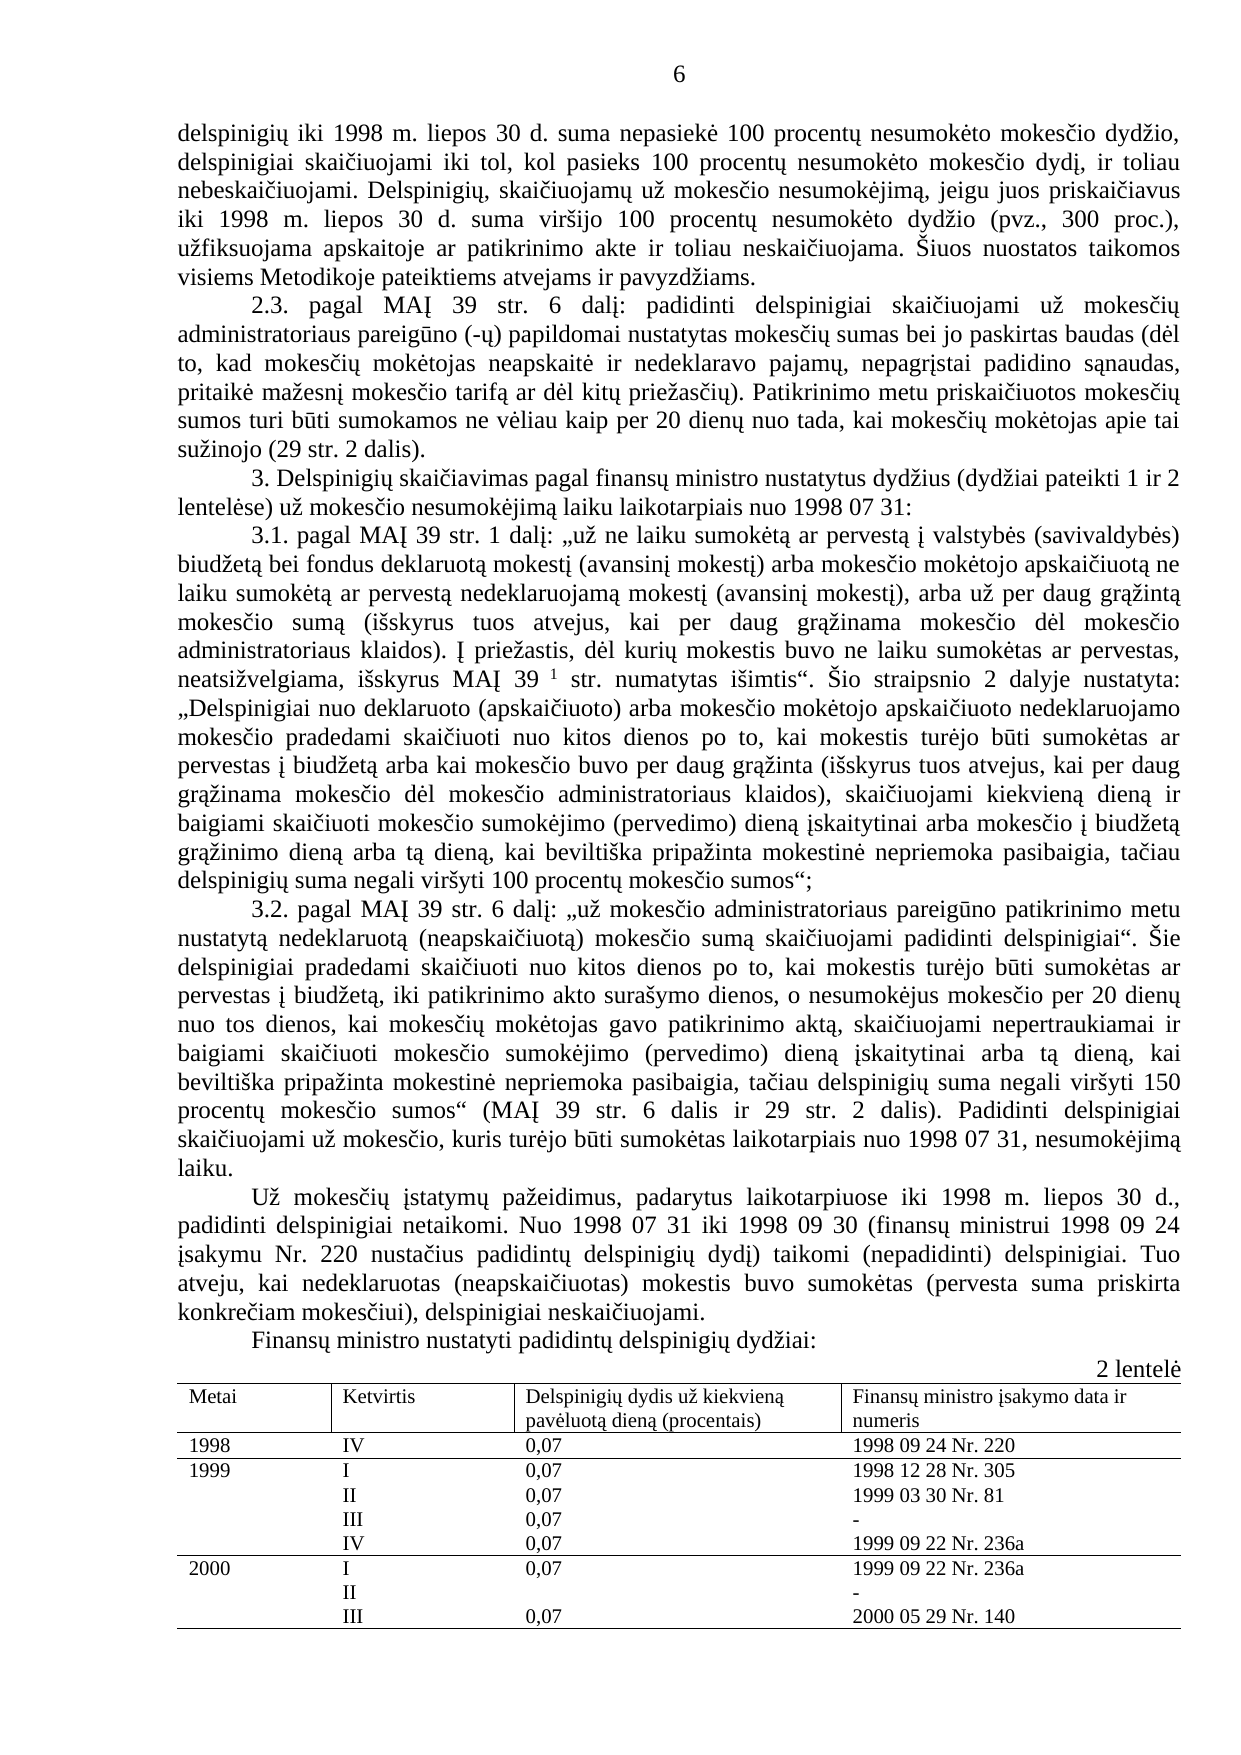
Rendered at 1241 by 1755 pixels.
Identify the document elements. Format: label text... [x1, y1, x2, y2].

table_cell - [841, 1580, 1181, 1604]
table_cell [177, 1531, 331, 1555]
table_cell 0,07 [514, 1483, 841, 1507]
text 2.3. pagal MAĮ 39 str. 6 dalį: padidinti delspinigiai skaičiuojami už mokesčių administratoriaus pareigūno (-ų) papildomai nustatytas mokesčių sumas bei jo paskirtas baudas (dėl to, kad mokesčių mokėtojas neapskaitė ir nedeklaravo pajamų, nepagrįstai padidino sąnaudas, pritaikė mažesnį mokesčio tarifą ar dėl kitų priežasčių). Patikrinimo metu priskaičiuotos mokesčių sumos turi būti sumokamos ne vėliau kaip per 20 dienų nuo tada, kai mokesčių mokėtojas apie tai sužinojo (29 str. 2 dalis). [177, 291, 1181, 463]
table_cell 0,07 [514, 1459, 841, 1482]
text 3.2. pagal MAĮ 39 str. 6 dalį: „už mokesčio administratoriaus pareigūno patikrinimo metu nustatytą nedeklaruotą (neapskaičiuotą) mokesčio sumą skaičiuojami padidinti delspinigiai“. Šie delspinigiai pradedami skaičiuoti nuo kitos dienos po to, kai mokestis turėjo būti sumokėtas ar pervestas į biudžetą, iki patikrinimo akto surašymo dienos, o nesumokėjus mokesčio per 20 dienų nuo tos dienos, kai mokesčių mokėtojas gavo patikrinimo aktą, skaičiuojami nepertraukiamai ir baigiami skaičiuoti mokesčio sumokėjimo (pervedimo) dieną įskaitytinai arba tą dieną, kai beviltiška pripažinta mokestinė nepriemoka pasibaigia, tačiau delspinigių suma negali viršyti 150 procentų mokesčio sumos“ (MAĮ 39 str. 6 dalis ir 29 str. 2 dalis). Padidinti delspinigiai skaičiuojami už mokesčio, kuris turėjo būti sumokėtas laikotarpiais nuo 1998 07 31, nesumokėjimą laiku. [177, 894, 1181, 1182]
table_cell II [331, 1580, 514, 1604]
table_cell 0,07 [514, 1556, 841, 1580]
table_cell [177, 1507, 331, 1531]
table_cell II [331, 1483, 514, 1507]
table_cell [177, 1604, 331, 1628]
table_cell III [331, 1507, 514, 1531]
text 3.1. pagal MAĮ 39 str. 1 dalį: „už ne laiku sumokėtą ar pervestą į valstybės (savivaldybės) biudžetą bei fondus deklaruotą mokestį (avansinį mokestį) arba mokesčio mokėtojo apskaičiuotą ne laiku sumokėtą ar pervestą nedeklaruojamą mokestį (avansinį mokestį), arba už per daug grąžintą mokesčio sumą (išskyrus tuos atvejus, kai per daug grąžinama mokesčio dėl mokesčio administratoriaus klaidos). Į priežastis, dėl kurių mokestis buvo ne laiku sumokėtas ar pervestas, neatsižvelgiama, išskyrus MAĮ 39 1 str. numatytas išimtis“. Šio straipsnio 2 dalyje nustatyta: „Delspinigiai nuo deklaruoto (apskaičiuoto) arba mokesčio mokėtojo apskaičiuoto nedeklaruojamo mokesčio pradedami skaičiuoti nuo kitos dienos po to, kai mokestis turėjo būti sumokėtas ar pervestas į biudžetą arba kai mokesčio buvo per daug grąžinta (išskyrus tuos atvejus, kai per daug grąžinama mokesčio dėl mokesčio administratoriaus klaidos), skaičiuojami kiekvieną dieną ir baigiami skaičiuoti mokesčio sumokėjimo (pervedimo) dieną įskaitytinai arba mokesčio į biudžetą grąžinimo dieną arba tą dieną, kai beviltiška pripažinta mokestinė nepriemoka pasibaigia, tačiau delspinigių suma negali viršyti 100 procentų mokesčio sumos“; [177, 521, 1181, 894]
table_header Delspinigių dydis už kiekvieną pavėluotą dieną (procentais) [515, 1384, 841, 1432]
table_cell 0,07 [514, 1507, 841, 1531]
table_cell I [331, 1459, 514, 1482]
table_cell 1998 [177, 1433, 331, 1457]
text 3. Delspinigių skaičiavimas pagal finansų ministro nustatytus dydžius (dydžiai pateikti 1 ir 2 lentelėse) už mokesčio nesumokėjimą laiku laikotarpiais nuo 1998 07 31: [177, 463, 1181, 521]
table_cell [177, 1483, 331, 1507]
table_cell 0,07 [514, 1531, 841, 1555]
table_cell 1999 [177, 1459, 331, 1482]
table_cell 2000 05 29 Nr. 140 [841, 1604, 1181, 1628]
table_cell 0,07 [514, 1604, 841, 1628]
table_cell 2000 [177, 1556, 331, 1580]
table_header Metai [177, 1384, 331, 1432]
table_header Finansų ministro įsakymo data ir numeris [842, 1384, 1181, 1432]
table_cell 0,07 [514, 1433, 841, 1457]
text Finansų ministro nustatyti padidintų delspinigių dydžiai: [177, 1326, 1181, 1354]
table_cell [177, 1580, 331, 1604]
text Už mokesčių įstatymų pažeidimus, padarytus laikotarpiuose iki 1998 m. liepos 30 d., padidinti delspinigiai netaikomi. Nuo 1998 07 31 iki 1998 09 30 (finansų ministrui 1998 09 24 įsakymu Nr. 220 nustačius padidintų delspinigių dydį) taikomi (nepadidinti) delspinigiai. Tuo atveju, kai nedeklaruotas (neapskaičiuotas) mokestis buvo sumokėtas (pervesta suma priskirta konkrečiam mokesčiui), delspinigiai neskaičiuojami. [177, 1182, 1181, 1326]
table_cell 1999 09 22 Nr. 236a [841, 1556, 1181, 1580]
table_cell 1998 09 24 Nr. 220 [841, 1433, 1181, 1457]
text 2 lentelė [177, 1354, 1181, 1383]
text delspinigių iki 1998 m. liepos 30 d. suma nepasiekė 100 procentų nesumokėto mokesčio dydžio, delspinigiai skaičiuojami iki tol, kol pasieks 100 procentų nesumokėto mokesčio dydį, ir toliau nebeskaičiuojami. Delspinigių, skaičiuojamų už mokesčio nesumokėjimą, jeigu juos priskaičiavus iki 1998 m. liepos 30 d. suma viršijo 100 procentų nesumokėto dydžio (pvz., 300 proc.), užfiksuojama apskaitoje ar patikrinimo akte ir toliau neskaičiuojama. Šiuos nuostatos taikomos visiems Metodikoje pateiktiems atvejams ir pavyzdžiams. [177, 118, 1181, 291]
table_cell IV [331, 1531, 514, 1555]
table_cell IV [331, 1433, 514, 1457]
table_cell 1999 03 30 Nr. 81 [841, 1483, 1181, 1507]
table_cell III [331, 1604, 514, 1628]
table_cell 1998 12 28 Nr. 305 [841, 1459, 1181, 1482]
table_cell [514, 1580, 841, 1604]
table_cell I [331, 1556, 514, 1580]
table_cell - [841, 1507, 1181, 1531]
table_cell 1999 09 22 Nr. 236a [841, 1531, 1181, 1555]
table_header Ketvirtis [332, 1384, 514, 1432]
